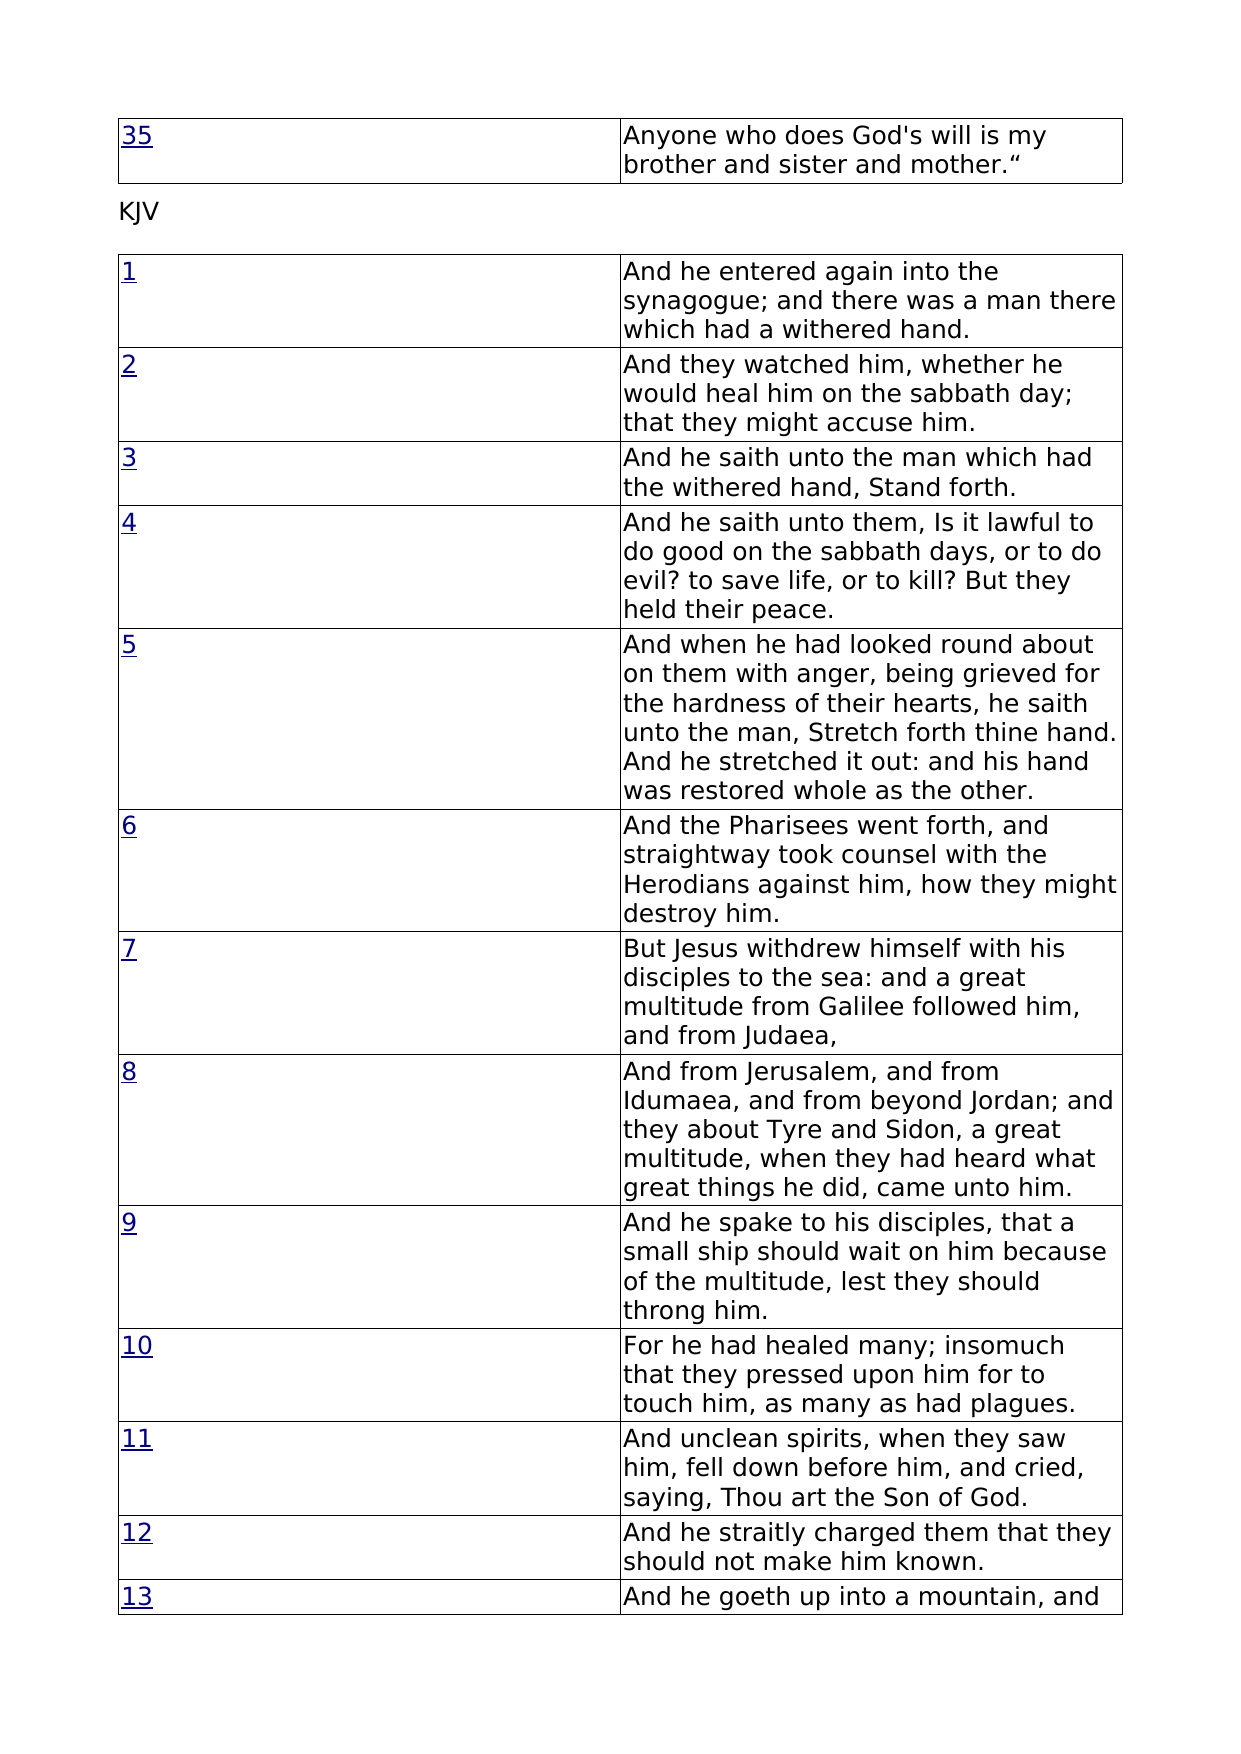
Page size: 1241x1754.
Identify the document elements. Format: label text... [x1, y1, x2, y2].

table_cell And he goeth up into a mountain, and [621, 1580, 1122, 1614]
table_cell 3 [119, 442, 620, 505]
table_cell 6 [119, 810, 620, 931]
table_cell For he had healed many; insomuch that they pressed upon him for to touch him, as many as had plagues. [621, 1329, 1122, 1421]
table_cell And the Pharisees went forth, and straightway took counsel with the Herodians against him, how they might destroy him. [621, 810, 1122, 931]
table_cell 5 [119, 629, 620, 808]
table_cell And unclean spirits, when they saw him, fell down before him, and cried, saying, Thou art the Son of God. [621, 1422, 1122, 1515]
table_cell 35 [119, 119, 620, 182]
table_cell 4 [119, 506, 620, 627]
table_cell 7 [119, 932, 620, 1054]
table_cell 2 [119, 348, 620, 441]
table_cell Anyone who does God's will is my brother and sister and mother.“ [621, 119, 1122, 182]
table_cell 11 [119, 1422, 620, 1515]
table_cell 8 [119, 1055, 620, 1205]
table_cell And he spake to his disciples, that a small ship should wait on him because of the multitude, lest they should throng him. [621, 1206, 1122, 1328]
table_header 1 [119, 255, 620, 347]
table_cell And they watched him, whether he would heal him on the sabbath day; that they might accuse him. [621, 348, 1122, 441]
table_cell And when he had looked round about on them with anger, being grieved for the hardness of their hearts, he saith unto the man, Stretch forth thine hand. And he stretched it out: and his hand was restored whole as the other. [621, 629, 1122, 808]
table_cell But Jesus withdrew himself with his disciples to the sea: and a great multitude from Galilee followed him, and from Judaea, [621, 932, 1122, 1054]
table_cell 13 [119, 1580, 620, 1614]
table_cell And he saith unto the man which had the withered hand, Stand forth. [621, 442, 1122, 505]
table_cell And he straitly charged them that they should not make him known. [621, 1516, 1122, 1579]
table_header And he entered again into the synagogue; and there was a man there which had a withered hand. [621, 255, 1122, 347]
text KJV [118, 197, 1122, 226]
table_cell And from Jerusalem, and from Idumaea, and from beyond Jordan; and they about Tyre and Sidon, a great multitude, when they had heard what great things he did, came unto him. [621, 1055, 1122, 1205]
table_cell 9 [119, 1206, 620, 1328]
table_cell 10 [119, 1329, 620, 1421]
table_cell And he saith unto them, Is it lawful to do good on the sabbath days, or to do evil? to save life, or to kill? But they held their peace. [621, 506, 1122, 627]
table_cell 12 [119, 1516, 620, 1579]
